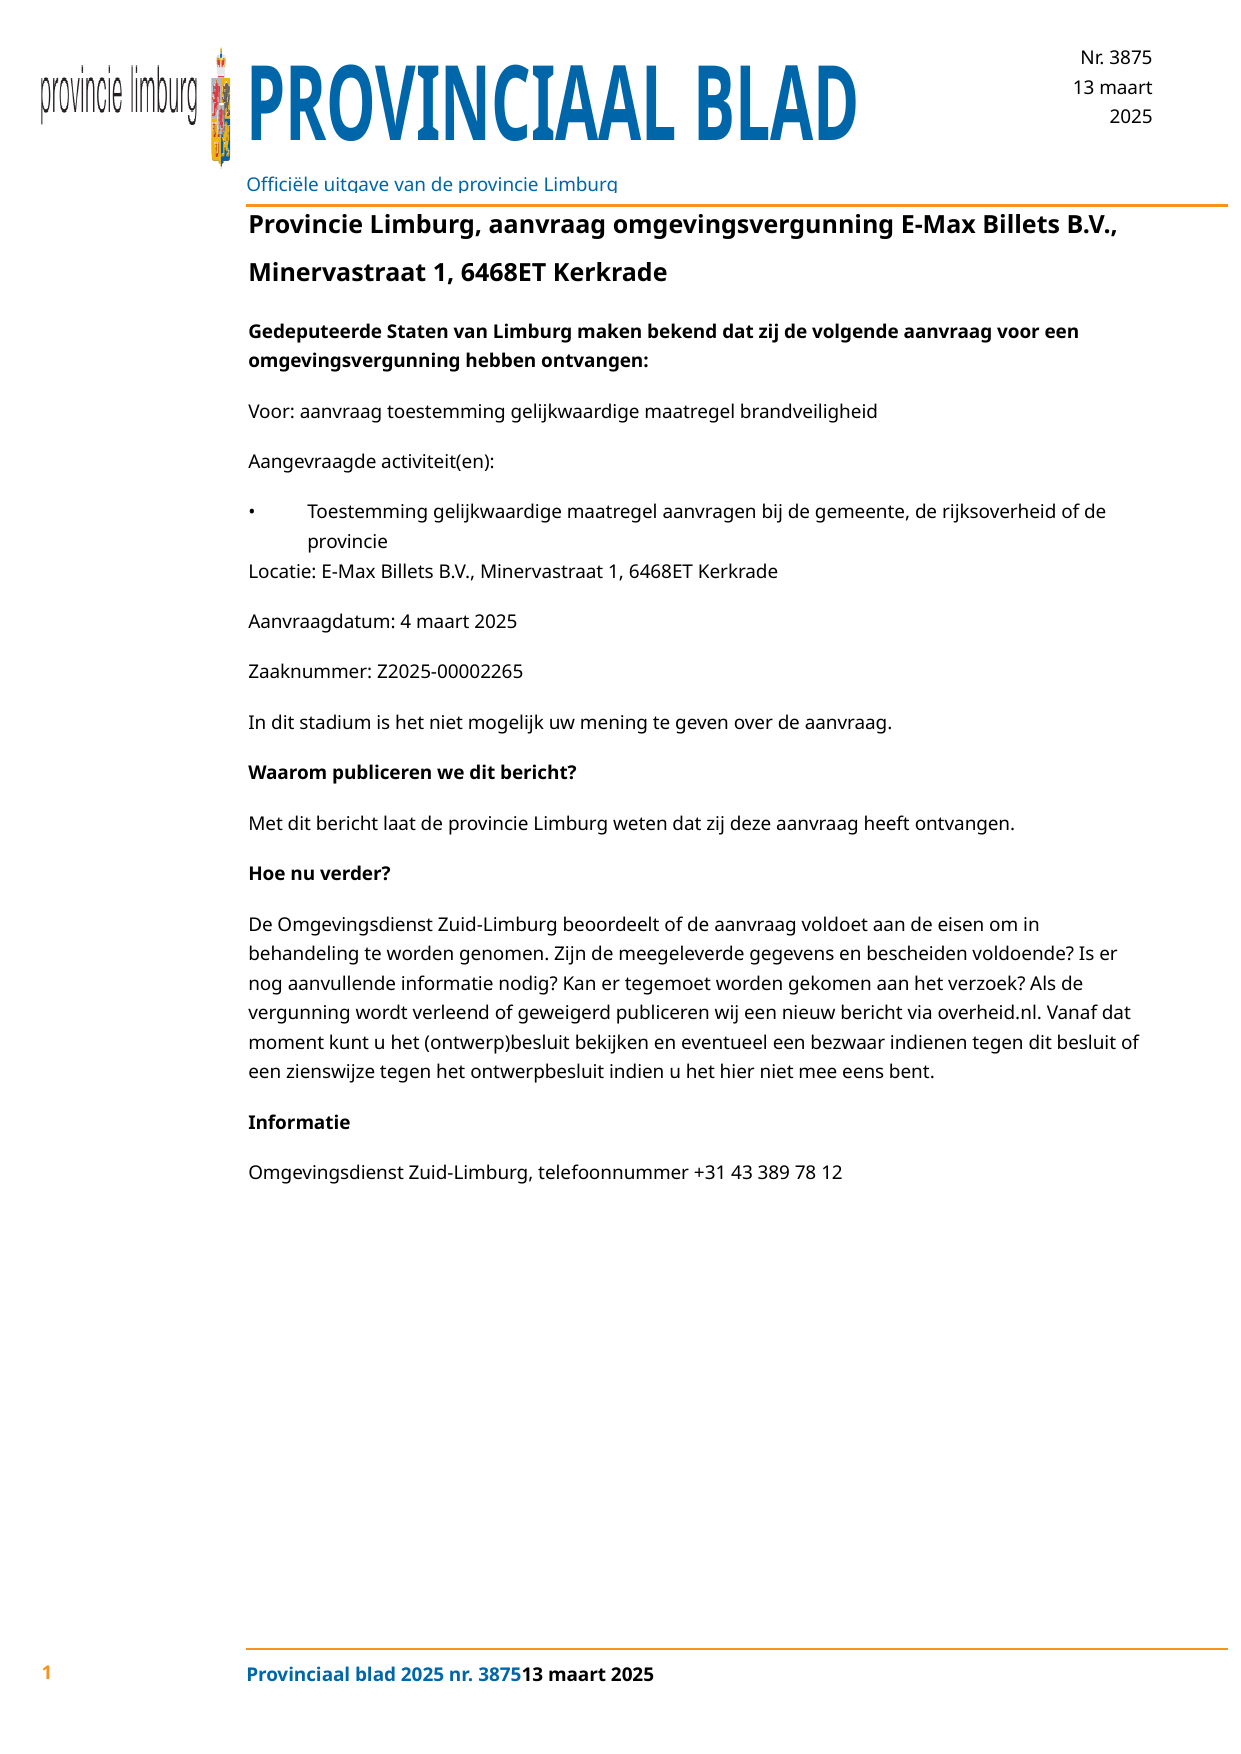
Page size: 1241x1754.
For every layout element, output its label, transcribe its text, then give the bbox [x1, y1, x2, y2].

text Zaaknummer: Z2025-00002265 [248, 659, 1152, 684]
text Met dit bericht laat de provincie Limburg weten dat zij deze aanvraag heeft ontvangen. [248, 810, 1152, 836]
text Voor: aanvraag toestemming gelijkwaardige maatregel brandveiligheid [248, 398, 1152, 424]
list Toestemming gelijkwaardige maatregel aanvragen bij de gemeente, de rijksoverheid of de provincie [248, 499, 1152, 554]
text Omgevingsdienst Zuid-Limburg, telefoonnummer +31 43 389 78 12 [248, 1159, 1152, 1185]
text Aangevraagde activiteit(en): [248, 448, 1152, 474]
text Provincie Limburg, aanvraag omgevingsvergunning E-Max Billets B.V., Minervastraat 1, 6468ET Kerkrade [248, 207, 1152, 288]
text Hoe nu verder? [248, 860, 1152, 886]
text Waarom publiceren we dit bericht? [248, 759, 1152, 785]
text Locatie: E-Max Billets B.V., Minervastraat 1, 6468ET Kerkrade [248, 558, 1152, 584]
text De Omgevingsdienst Zuid-Limburg beoordeelt of de aanvraag voldoet aan de eisen om in behandeling te worden genomen. Zijn de meegeleverde gegevens en bescheiden voldoende? Is er nog aanvullende informatie nodig? Kan er tegemoet worden gekomen aan het verzoek? Als de vergunning wordt verleend of geweigerd publiceren wij een nieuw bericht via overheid.nl. Vanaf dat moment kunt u het (ontwerp)besluit bekijken en eventueel een bezwaar indienen tegen dit besluit of een zienswijze tegen het ontwerpbesluit indien u het hier niet mee eens bent. [248, 911, 1152, 1084]
text Gedeputeerde Staten van Limburg maken bekend dat zij de volgende aanvraag voor een omgevingsvergunning hebben ontvangen: [248, 318, 1152, 373]
text Informatie [248, 1109, 1152, 1135]
text In dit stadium is het niet mogelijk uw mening te geven over de aanvraag. [248, 709, 1152, 735]
picture [41, 47, 231, 172]
text Aanvraagdatum: 4 maart 2025 [248, 608, 1152, 634]
